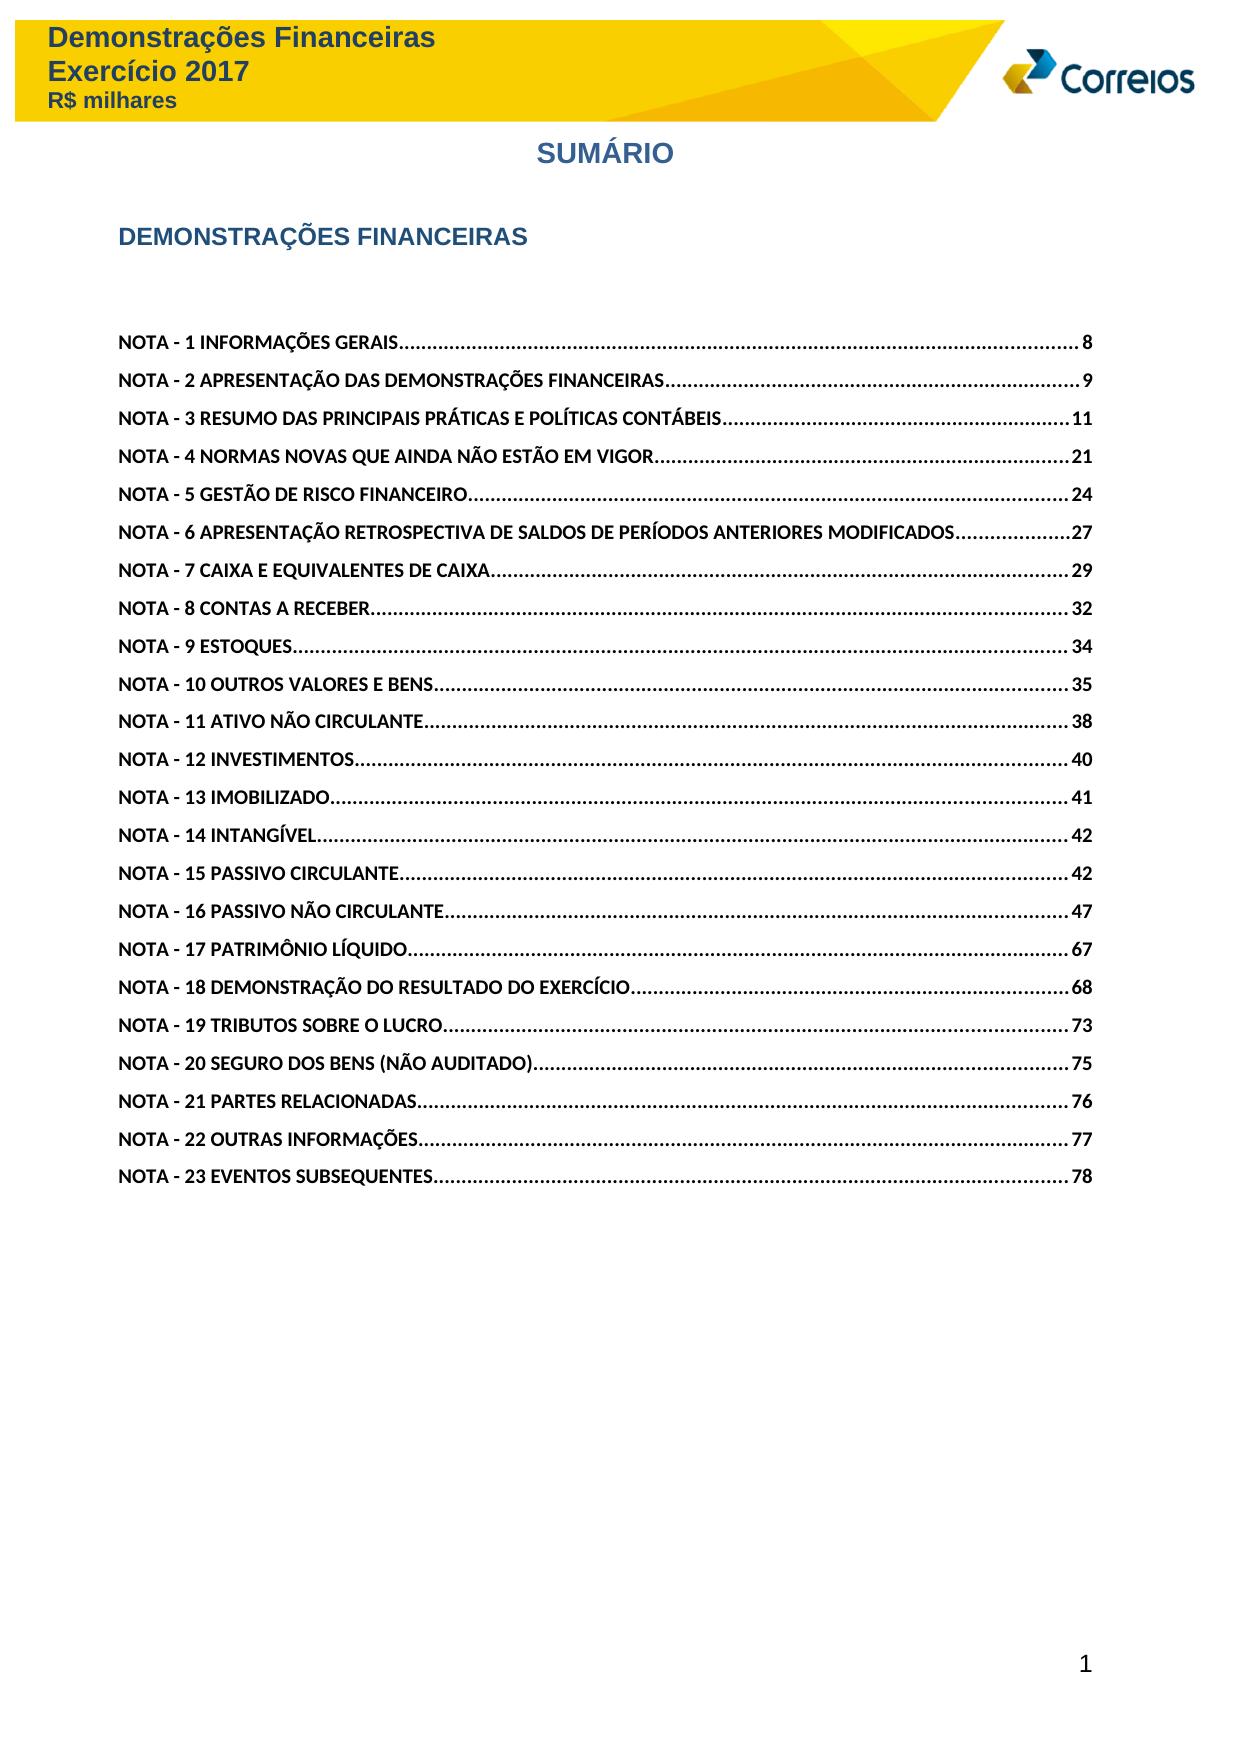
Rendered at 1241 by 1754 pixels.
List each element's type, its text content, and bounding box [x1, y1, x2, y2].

text NOTA - 14 INTANGÍVEL 42 [118, 822, 1092, 848]
text NOTA - 12 INVESTIMENTOS 40 [118, 747, 1092, 772]
text NOTA - 18 DEMONSTRAÇÃO DO RESULTADO DO EXERCÍCIO 68 [118, 974, 1092, 999]
text NOTA - 16 PASSIVO NÃO CIRCULANTE 47 [118, 898, 1092, 924]
text NOTA - 22 OUTRAS INFORMAÇÕES 77 [118, 1126, 1092, 1151]
text NOTA - 2 APRESENTAÇÃO DAS DEMONSTRAÇÕES FINANCEIRAS 9 [118, 367, 1092, 393]
text NOTA - 10 OUTROS VALORES E BENS 35 [118, 671, 1092, 696]
picture [15, 20, 1222, 122]
subtitle SUMÁRIO [118, 137, 1092, 170]
text NOTA - 11 ATIVO NÃO CIRCULANTE 38 [118, 709, 1092, 734]
subtitle DEMONSTRAÇÕES FINANCEIRAS [118, 221, 1092, 250]
text NOTA - 3 RESUMO DAS PRINCIPAIS PRÁTICAS E POLÍTICAS CONTÁBEIS 11 [118, 405, 1092, 431]
text NOTA - 6 APRESENTAÇÃO RETROSPECTIVA DE SALDOS DE PERÍODOS ANTERIORES MODIFICADOS 27 [118, 519, 1092, 544]
text NOTA - 7 CAIXA E EQUIVALENTES DE CAIXA 29 [118, 557, 1092, 582]
text NOTA - 21 PARTES RELACIONADAS 76 [118, 1088, 1092, 1113]
text NOTA - 9 ESTOQUES 34 [118, 633, 1092, 658]
text NOTA - 4 NORMAS NOVAS QUE AINDA NÃO ESTÃO EM VIGOR 21 [118, 443, 1092, 469]
text NOTA - 19 TRIBUTOS SOBRE O LUCRO 73 [118, 1012, 1092, 1037]
text NOTA - 15 PASSIVO CIRCULANTE 42 [118, 860, 1092, 886]
text NOTA - 1 INFORMAÇÕES GERAIS 8 [118, 329, 1092, 355]
text NOTA - 17 PATRIMÔNIO LÍQUIDO 67 [118, 936, 1092, 962]
text NOTA - 13 IMOBILIZADO 41 [118, 784, 1092, 810]
text NOTA - 23 EVENTOS SUBSEQUENTES 78 [118, 1164, 1092, 1189]
text NOTA - 20 SEGURO DOS BENS (NÃO AUDITADO) 75 [118, 1050, 1092, 1075]
text NOTA - 8 CONTAS A RECEBER 32 [118, 595, 1092, 620]
text NOTA - 5 GESTÃO DE RISCO FINANCEIRO 24 [118, 481, 1092, 507]
